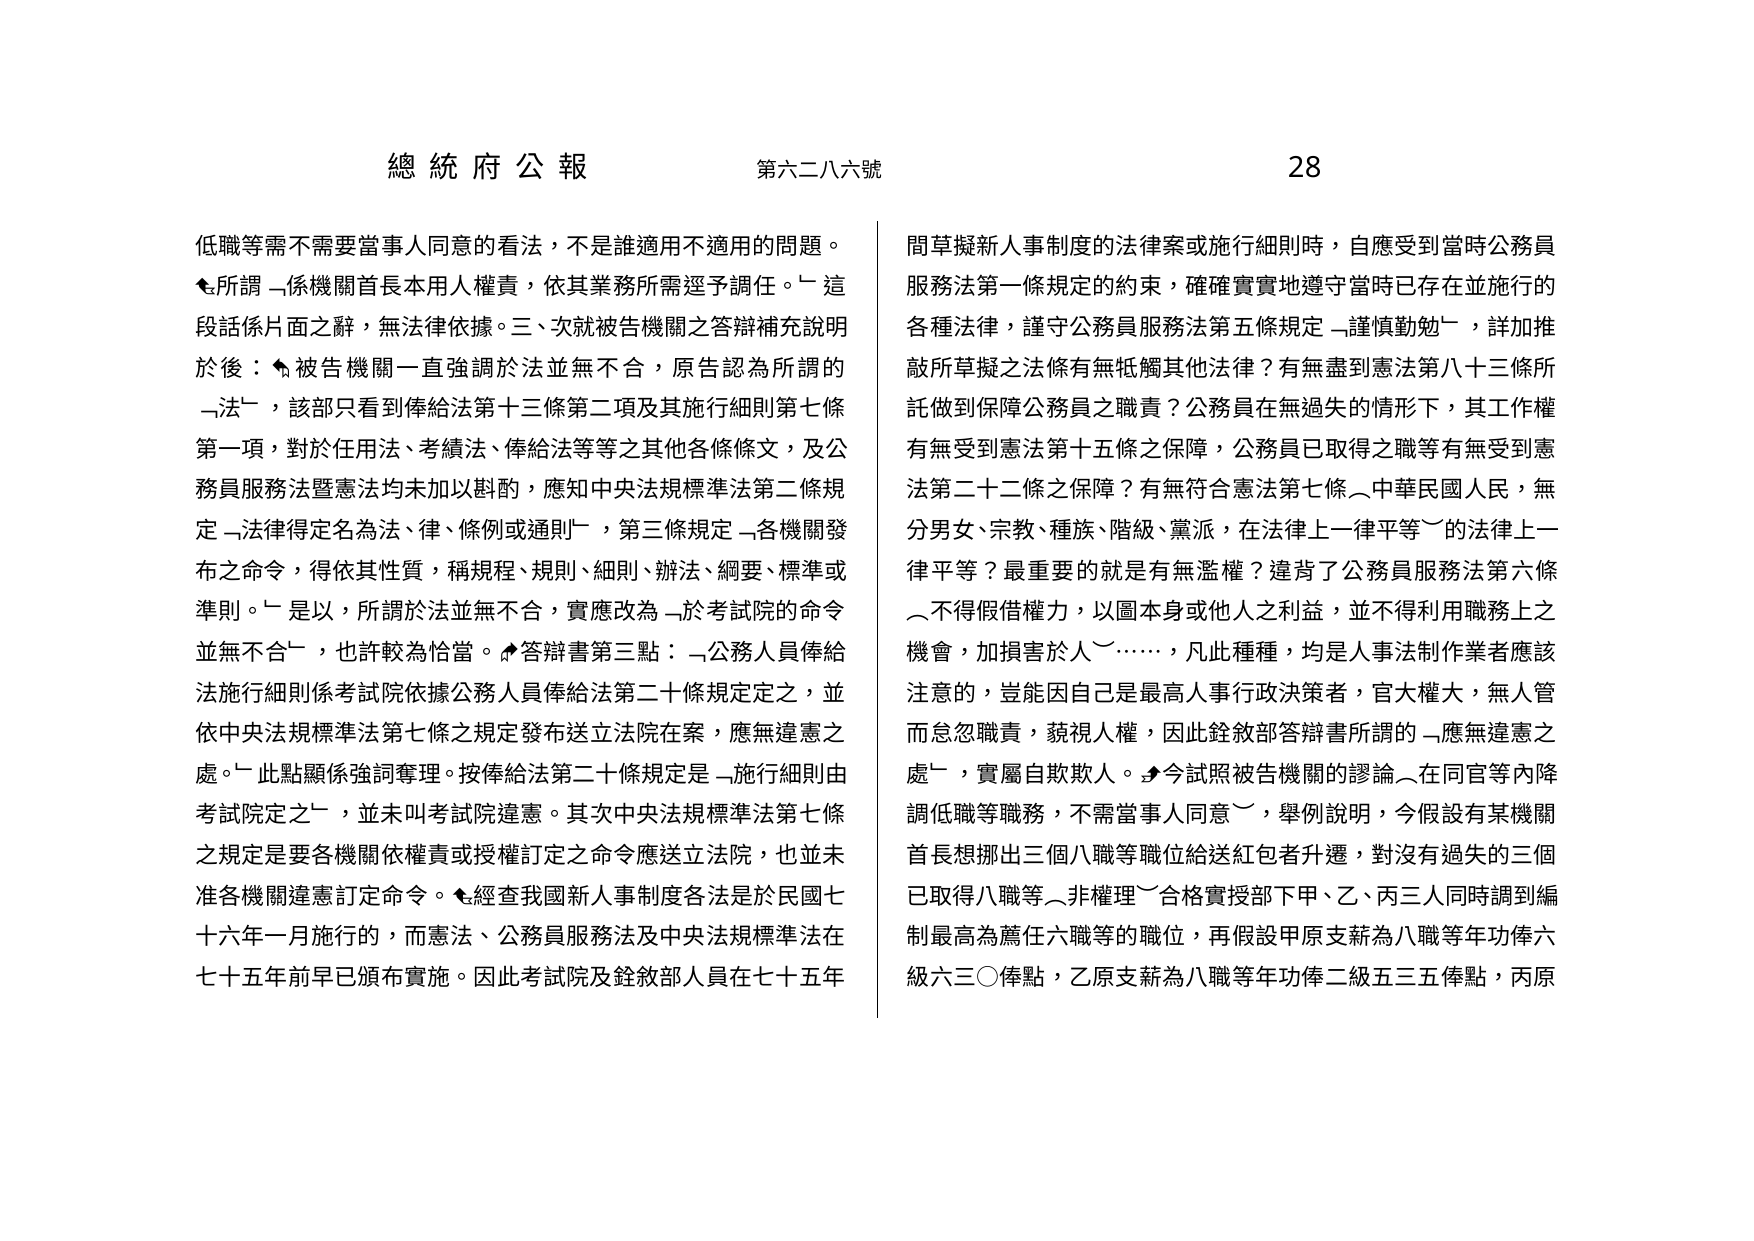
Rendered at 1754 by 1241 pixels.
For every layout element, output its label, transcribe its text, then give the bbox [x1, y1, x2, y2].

text 原告起訴意旨及補充理由略謂：一、公務人員考績法施行細則第八條第二項規定：﹁調任同官等低職等職務，仍以原職等任用人員，以原職等參加考績。﹂既然原告以原職等︵薦任第八職等︶參加考績，自然應該依照公務人員考績法第七條規定：﹁晉年功俸一級，並給與一個月俸給總額之一次獎金。﹂方屬以﹁原職等任用﹂，否則名義上以原職等任用，實際上卻以六職等薪級限制，便毫無意義。又立法院通過之公務人員俸給法第十三條第二項規定：﹁在同官等內高資低用，仍敘原俸級人員，考績時不再晉敘。﹂何種情況應晉敘，何種情況不再晉敘，條文中並未敘明，但考試院竟然忽略了中央法規標準法，關於人民的權利義務應以法律定之的規定，在頒布的行政命令公務人員俸給法施行細則第七條第一項規定中，卻將以原︵高︶職等參加考績人員的權益給犧牲掉了，明顯的違背了憲法第二十二條規定：﹁凡人民之其他自由及權利，不妨害社會秩序公共利益者，均受憲法之保障。﹂因此，依憲法第一百七十二條規定：﹁命令與憲法或法律牴觸者無效。﹂俸給法施行細則第七條第一項顯然違憲，是無效的，所以，原告八十二年度年終考績仍應按考績法第七條規定核定﹁晉年功俸一級，並給與一個月俸給總額之一次獎金﹂才是合法、合情、合理。二、再訴願決定所述理由部分：所謂﹁自民國七十六年一月十六日起實施現行之人事制度，係將﹃簡薦委﹄與﹃職位分類﹄兩制合一，採官職並立制，二者立法意旨及有關規定均有所不同。﹂這段話無法律依據，要知法律縱然時時在變，社會正義與公平原則卻永遠不變。所謂﹁又查臺灣省各機關公務人員請調服務地區實施要點係臺灣省政府所訂頒之單行規定，非屬銓敘部主管權責，且其適用範圍僅及於在臺灣省內任職之公務人員請調於該省其他地區者。﹂這段話也難認同，原告係臺灣省公務人員，並非銓敘部職員，不能適用，誰能適用？又臺灣省的人事行政命令規定也是依據中央的人事法令加以補充規定，人事專業見解應是一致，那有中央部會官員的看法就比較高明，地方公務人員的看法就實不足採！原告引敘上述規定用意是說明同官等調任低職等需不需要當事人同意的看法，不是誰適用不適用的問題。所謂﹁係機關首長本用人權責，依其業務所需逕予調任。﹂這段話係片面之辭，無法律依據。三、次就被告機關之答辯補充說明於後：被告機關一直強調於法並無不合，原告認為所謂的﹁法﹂，該部只看到俸給法第十三條第二項及其施行細則第七條第一項，對於任用法、考績法、俸給法等等之其他各條條文，及公務員服務法暨憲法均未加以斟酌，應知中央法規標準法第二條規定﹁法律得定名為法、律、條例或通則﹂，第三條規定﹁各機關發布之命令，得依其性質，稱規程、規則、細則、辦法、綱要、標準或準則。﹂是以，所謂於法並無不合，實應改為﹁於考試院的命令並無不合﹂，也許較為恰當。答辯書第三點：﹁公務人員俸給法施行細則係考試院依據公務人員俸給法第二十條規定定之，並依中央法規標準法第七條之規定發布送立法院在案，應無違憲之處。﹂此點顯係強詞奪理。按俸給法第二十條規定是﹁施行細則由考試院定之﹂，並未叫考試院違憲。其次中央法規標準法第七條之規定是要各機關依權責或授權訂定之命令應送立法院，也並未准各機關違憲訂定命令。經查我國新人事制度各法是於民國七十六年一月施行的，而憲法、公務員服務法及中央法規標準法在七十五年前早已頒布實施。因此考試院及銓敘部人員在七十五年間草擬新人事制度的法律案或施行細則時，自應受到當時公務員服務法第一條規定的約束，確確實實地遵守當時已存在並施行的各種法律，謹守公務員服務法第五條規定﹁謹慎勤勉﹂，詳加推敲所草擬之法條有無牴觸其他法律？有無盡到憲法第八十三條所託做到保障公務員之職責？公務員在無過失的情形下，其工作權有無受到憲法第十五條之保障，公務員已取得之職等有無受到憲法第二十二條之保障？有無符合憲法第七條︵中華民國人民，無分男女、宗教、種族、階級、黨派，在法律上一律平等︶的法律上一律平等？最重要的就是有無濫權？違背了公務員服務法第六條︵不得假借權力，以圖本身或他人之利益，並不得利用職務上之機會，加損害於人︶……，凡此種種，均是人事法制作業者應該注意的，豈能因自己是最高人事行政決策者，官大權大，無人管，而怠忽職責，藐視人權，因此銓敘部答辯書所謂的﹁應無違憲之處﹂，實屬自欺欺人。今試照被告機關的謬論︵在同官等內降調低職等職務，不需當事人同意︶，舉例說明，今假設有某機關首長想挪出三個八職等職位給送紅包者升遷，對沒有過失的三個已取得八職等︵非權理︶合格實授部下甲、乙、丙三人同時調到編制最高為薦任六職等的職位，再假設甲原支薪為八職等年功俸六級六三○俸點，乙原支薪為八職等年功俸二級五三五俸點，丙原支薪為八職等年功俸一級五二○俸點，此時甲因俸級不能與薦任第六職等年功俸六級五三五俸點平行比照，銓敘部駁回不予審定，乙丙二人因可平行比照，反而被審定過關，以原職等任用，並支原俸級，無端造成權益受損，嗣後乙丙二人同樣以原八職等參加年終考績，也一樣考列甲等，最後的結果，同樣支薦任第八職等年功俸的三人，最高俸級的甲膚髮未傷，乙原地踏步，最低俸級的丙仍可晉年功俸一級，試問有無符合憲法第七條的法律上一律平等？被告機關對降調低職等可以不經當事人同意的包庇，必定對政治生態產生下列若干不良的影響：按人事常規，機關用人需依編制及預算為之，今八職等人員調任六職等編制的職位，卻仍支原八職等的待遇，很明顯的破壞了預算，又破壞了編制！機關中同樣編制六職等的人員，有的支八職等待遇，有的支六職等待遇，是否符合人事行政常倡導的﹁同工同酬﹂原則？被調的內心自然不平，其他的人員何嘗不會因未同工同酬以及見到天底下竟還有可被降調這種事而心生不平，造成全體人員士氣低落，行政品質會如何？如果各單位的薦任九職等人員，照被告機關的說法，因可支原薪，所以調降可以不必徵求其同意，可隨長官興趣所至，降為六職等而不違法。則首長為員工福利，增加九職等的缺額，凡升到九職等的通通改降到六職等，空出的九職等給八職等升，空出的八職等給七職等升，空出的七職等給六職等升，如此循環，過不了多久，機關中薦任職的人，個個都是實授的九職等，人人高薪，有無破壞預算編制？有無破壞人事制度？有無增加政府財政負擔？有任免權的官員，抓著被告機關的解釋，定會群起效尤，貪污案件難道不會增加？而一般公務人員也會認為自己的職等沒有保障，心驚膽戰，為了保住職務，只好向長官送禮，關說文化難道不會繼續盛行？長官既然收了部下的禮，又如何管理部下？政治風氣不會變壞？制定公務人員服務規範的人事單位本身都不守法，大搞文字遊戲，又如何希望他類公務員守法？倘若全體公務人員皆有樣學樣，百姓會守法嗎？法治社會又怎建立？考試院及被告機關法律知識及語文常識欠缺，今舉實例說明於後：新人事制度的各項法律於七十六年一月實施之前，人事管理條例就已存在，該條例第五條明白規定著﹁人事室主任職位之列等分為第六至第九或第十或第十一職等，人事管理員職位列等五至第七職等﹂。所謂﹁至﹂，是﹁自始至終﹂之意。換言之，只有一個版本才叫做﹁至﹂，而﹁或﹂，是相當語詞的﹁有的﹂，可有多種組合︵見字典解釋影本︶。因此人事管理員之職務列等，只有一種情形，即五至七職等，可是放眼台灣，各機關人事管理員之列等有多少種？而六至九人事主任之列等又有多少種？人事管理條例第八條規定﹁人事主管人員之任免，由銓敘部依法辦理﹂，可是被告機關自條例公布至今，辦了幾個？是不負責呢？還是學著考試院的推卸保障責任？新人事制度七十六年實施前，各基層機關並沒有五至六職等或五至七職等的人事管理員，只有鄉鎮公所的人事管理員列薦任第六職等，算是最高的，而全國各機關人事室主任的職等均是七職等以上。原告擔任鄉公所薦任六職等人事管理員多年，好不容易才於七十五年升到當時的七職等人事主任，派令還是人事行政局發的。到了七十九年才以三年考績升到八職等，到了八十二年，原告並無任何過失，只因換了個長官，為了私利，扣上一頂人地不宜的大帽子，被臺灣省人事處下令從需具備薦任資格的六至八職等人事主任降到只需委任資格就可派任的人事管理員。所受處分，比因過失遭到考績法記一大過或公懲法休職、降級、減俸、記過、申誡之人，還要嚴重。回憶新制實施之前，銓敘部大力猛吹，新制是如何之優良，於今看來，的確增加了機關首長整人的機會，而多數公務人員的職等雖然提高了，但內心卻更惶恐，如不配合違法亂搞，隨時都能不需理由，要你走路！新制還有一大優點，就是實施前，人事主任是人事行政局派的，實施後，職等提高，任免層級卻下降，由省人事處就可發令調動，如此發展，五院院長是否將改由最低的人事管理員任免？新制是優是劣，不難看出。四、綜上所述，不難理解考試院及被告機關作風如何？或許可能因機關大權大，缺乏監督機關，文書作業較隨便，犯了法，違了憲，也不自知，反正出了事，丟給別人解決，如司法院釋字第三三八號解釋，就是一例。今原告奉公守法，受盡種種侮辱，從受人尊敬的人事主任身分貶為人事管理員，憲法所保障的工作權受損不說，連考績也言而無信被打折扣，情何以堪！夫原告既依考績法施行細則第八條第二項規定以原薦任第八職等參加考績，原享有晉升八職等年功俸三級的權益，並未有憲法第二十二條所述有妨害社會秩序公共利益的情事，自應受憲法第二十二條之保障。按考績法第七條規定：﹁晉年功俸一級，並給與一個月俸給總額之一次獎金﹂，才是真正的以原職等任用。否則就是考試院及被告機關騙了全體公務人員，違背了憲法賦予其保障公務人員之職責，又俸給法施行細則係考試院的行政命令，考績法第七條是立法院通過的法律，考績法的法律位階大於俸給法之施行細則，依中央法規標準法第十一條及憲法第一百七十二條規定﹁命令與法律或憲法牴觸者無效﹂。至此，有無違憲，不用多言等語。 [195, 222, 847, 993]
text 原告起訴意旨及補充理由略謂：一、公務人員考績法施行細則第八條第二項規定：﹁調任同官等低職等職務，仍以原職等任用人員，以原職等參加考績。﹂既然原告以原職等︵薦任第八職等︶參加考績，自然應該依照公務人員考績法第七條規定：﹁晉年功俸一級，並給與一個月俸給總額之一次獎金。﹂方屬以﹁原職等任用﹂，否則名義上以原職等任用，實際上卻以六職等薪級限制，便毫無意義。又立法院通過之公務人員俸給法第十三條第二項規定：﹁在同官等內高資低用，仍敘原俸級人員，考績時不再晉敘。﹂何種情況應晉敘，何種情況不再晉敘，條文中並未敘明，但考試院竟然忽略了中央法規標準法，關於人民的權利義務應以法律定之的規定，在頒布的行政命令公務人員俸給法施行細則第七條第一項規定中，卻將以原︵高︶職等參加考績人員的權益給犧牲掉了，明顯的違背了憲法第二十二條規定：﹁凡人民之其他自由及權利，不妨害社會秩序公共利益者，均受憲法之保障。﹂因此，依憲法第一百七十二條規定：﹁命令與憲法或法律牴觸者無效。﹂俸給法施行細則第七條第一項顯然違憲，是無效的，所以，原告八十二年度年終考績仍應按考績法第七條規定核定﹁晉年功俸一級，並給與一個月俸給總額之一次獎金﹂才是合法、合情、合理。二、再訴願決定所述理由部分：所謂﹁自民國七十六年一月十六日起實施現行之人事制度，係將﹃簡薦委﹄與﹃職位分類﹄兩制合一，採官職並立制，二者立法意旨及有關規定均有所不同。﹂這段話無法律依據，要知法律縱然時時在變，社會正義與公平原則卻永遠不變。所謂﹁又查臺灣省各機關公務人員請調服務地區實施要點係臺灣省政府所訂頒之單行規定，非屬銓敘部主管權責，且其適用範圍僅及於在臺灣省內任職之公務人員請調於該省其他地區者。﹂這段話也難認同，原告係臺灣省公務人員，並非銓敘部職員，不能適用，誰能適用？又臺灣省的人事行政命令規定也是依據中央的人事法令加以補充規定，人事專業見解應是一致，那有中央部會官員的看法就比較高明，地方公務人員的看法就實不足採！原告引敘上述規定用意是說明同官等調任低職等需不需要當事人同意的看法，不是誰適用不適用的問題。所謂﹁係機關首長本用人權責，依其業務所需逕予調任。﹂這段話係片面之辭，無法律依據。三、次就被告機關之答辯補充說明於後：被告機關一直強調於法並無不合，原告認為所謂的﹁法﹂，該部只看到俸給法第十三條第二項及其施行細則第七條第一項，對於任用法、考績法、俸給法等等之其他各條條文，及公務員服務法暨憲法均未加以斟酌，應知中央法規標準法第二條規定﹁法律得定名為法、律、條例或通則﹂，第三條規定﹁各機關發布之命令，得依其性質，稱規程、規則、細則、辦法、綱要、標準或準則。﹂是以，所謂於法並無不合，實應改為﹁於考試院的命令並無不合﹂，也許較為恰當。答辯書第三點：﹁公務人員俸給法施行細則係考試院依據公務人員俸給法第二十條規定定之，並依中央法規標準法第七條之規定發布送立法院在案，應無違憲之處。﹂此點顯係強詞奪理。按俸給法第二十條規定是﹁施行細則由考試院定之﹂，並未叫考試院違憲。其次中央法規標準法第七條之規定是要各機關依權責或授權訂定之命令應送立法院，也並未准各機關違憲訂定命令。經查我國新人事制度各法是於民國七十六年一月施行的，而憲法、公務員服務法及中央法規標準法在七十五年前早已頒布實施。因此考試院及銓敘部人員在七十五年間草擬新人事制度的法律案或施行細則時，自應受到當時公務員服務法第一條規定的約束，確確實實地遵守當時已存在並施行的各種法律，謹守公務員服務法第五條規定﹁謹慎勤勉﹂，詳加推敲所草擬之法條有無牴觸其他法律？有無盡到憲法第八十三條所託做到保障公務員之職責？公務員在無過失的情形下，其工作權有無受到憲法第十五條之保障，公務員已取得之職等有無受到憲法第二十二條之保障？有無符合憲法第七條︵中華民國人民，無分男女、宗教、種族、階級、黨派，在法律上一律平等︶的法律上一律平等？最重要的就是有無濫權？違背了公務員服務法第六條︵不得假借權力，以圖本身或他人之利益，並不得利用職務上之機會，加損害於人︶……，凡此種種，均是人事法制作業者應該注意的，豈能因自己是最高人事行政決策者，官大權大，無人管，而怠忽職責，藐視人權，因此銓敘部答辯書所謂的﹁應無違憲之處﹂，實屬自欺欺人。今試照被告機關的謬論︵在同官等內降調低職等職務，不需當事人同意︶，舉例說明，今假設有某機關首長想挪出三個八職等職位給送紅包者升遷，對沒有過失的三個已取得八職等︵非權理︶合格實授部下甲、乙、丙三人同時調到編制最高為薦任六職等的職位，再假設甲原支薪為八職等年功俸六級六三○俸點，乙原支薪為八職等年功俸二級五三五俸點，丙原支薪為八職等年功俸一級五二○俸點，此時甲因俸級不能與薦任第六職等年功俸六級五三五俸點平行比照，銓敘部駁回不予審定，乙丙二人因可平行比照，反而被審定過關，以原職等任用，並支原俸級，無端造成權益受損，嗣後乙丙二人同樣以原八職等參加年終考績，也一樣考列甲等，最後的結果，同樣支薦任第八職等年功俸的三人，最高俸級的甲膚髮未傷，乙原地踏步，最低俸級的丙仍可晉年功俸一級，試問有無符合憲法第七條的法律上一律平等？被告機關對降調低職等可以不經當事人同意的包庇，必定對政治生態產生下列若干不良的影響：按人事常規，機關用人需依編制及預算為之，今八職等人員調任六職等編制的職位，卻仍支原八職等的待遇，很明顯的破壞了預算，又破壞了編制！機關中同樣編制六職等的人員，有的支八職等待遇，有的支六職等待遇，是否符合人事行政常倡導的﹁同工同酬﹂原則？被調的內心自然不平，其他的人員何嘗不會因未同工同酬以及見到天底下竟還有可被降調這種事而心生不平，造成全體人員士氣低落，行政品質會如何？如果各單位的薦任九職等人員，照被告機關的說法，因可支原薪，所以調降可以不必徵求其同意，可隨長官興趣所至，降為六職等而不違法。則首長為員工福利，增加九職等的缺額，凡升到九職等的通通改降到六職等，空出的九職等給八職等升，空出的八職等給七職等升，空出的七職等給六職等升，如此循環，過不了多久，機關中薦任職的人，個個都是實授的九職等，人人高薪，有無破壞預算編制？有無破壞人事制度？有無增加政府財政負擔？有任免權的官員，抓著被告機關的解釋，定會群起效尤，貪污案件難道不會增加？而一般公務人員也會認為自己的職等沒有保障，心驚膽戰，為了保住職務，只好向長官送禮，關說文化難道不會繼續盛行？長官既然收了部下的禮，又如何管理部下？政治風氣不會變壞？制定公務人員服務規範的人事單位本身都不守法，大搞文字遊戲，又如何希望他類公務員守法？倘若全體公務人員皆有樣學樣，百姓會守法嗎？法治社會又怎建立？考試院及被告機關法律知識及語文常識欠缺，今舉實例說明於後：新人事制度的各項法律於七十六年一月實施之前，人事管理條例就已存在，該條例第五條明白規定著﹁人事室主任職位之列等分為第六至第九或第十或第十一職等，人事管理員職位列等五至第七職等﹂。所謂﹁至﹂，是﹁自始至終﹂之意。換言之，只有一個版本才叫做﹁至﹂，而﹁或﹂，是相當語詞的﹁有的﹂，可有多種組合︵見字典解釋影本︶。因此人事管理員之職務列等，只有一種情形，即五至七職等，可是放眼台灣，各機關人事管理員之列等有多少種？而六至九人事主任之列等又有多少種？人事管理條例第八條規定﹁人事主管人員之任免，由銓敘部依法辦理﹂，可是被告機關自條例公布至今，辦了幾個？是不負責呢？還是學著考試院的推卸保障責任？新人事制度七十六年實施前，各基層機關並沒有五至六職等或五至七職等的人事管理員，只有鄉鎮公所的人事管理員列薦任第六職等，算是最高的，而全國各機關人事室主任的職等均是七職等以上。原告擔任鄉公所薦任六職等人事管理員多年，好不容易才於七十五年升到當時的七職等人事主任，派令還是人事行政局發的。到了七十九年才以三年考績升到八職等，到了八十二年，原告並無任何過失，只因換了個長官，為了私利，扣上一頂人地不宜的大帽子，被臺灣省人事處下令從需具備薦任資格的六至八職等人事主任降到只需委任資格就可派任的人事管理員。所受處分，比因過失遭到考績法記一大過或公懲法休職、降級、減俸、記過、申誡之人，還要嚴重。回憶新制實施之前，銓敘部大力猛吹，新制是如何之優良，於今看來，的確增加了機關首長整人的機會，而多數公務人員的職等雖然提高了，但內心卻更惶恐，如不配合違法亂搞，隨時都能不需理由，要你走路！新制還有一大優點，就是實施前，人事主任是人事行政局派的，實施後，職等提高，任免層級卻下降，由省人事處就可發令調動，如此發展，五院院長是否將改由最低的人事管理員任免？新制是優是劣，不難看出。四、綜上所述，不難理解考試院及被告機關作風如何？或許可能因機關大權大，缺乏監督機關，文書作業較隨便，犯了法，違了憲，也不自知，反正出了事，丟給別人解決，如司法院釋字第三三八號解釋，就是一例。今原告奉公守法，受盡種種侮辱，從受人尊敬的人事主任身分貶為人事管理員，憲法所保障的工作權受損不說，連考績也言而無信被打折扣，情何以堪！夫原告既依考績法施行細則第八條第二項規定以原薦任第八職等參加考績，原享有晉升八職等年功俸三級的權益，並未有憲法第二十二條所述有妨害社會秩序公共利益的情事，自應受憲法第二十二條之保障。按考績法第七條規定：﹁晉年功俸一級，並給與一個月俸給總額之一次獎金﹂，才是真正的以原職等任用。否則就是考試院及被告機關騙了全體公務人員，違背了憲法賦予其保障公務人員之職責，又俸給法施行細則係考試院的行政命令，考績法第七條是立法院通過的法律，考績法的法律位階大於俸給法之施行細則，依中央法規標準法第十一條及憲法第一百七十二條規定﹁命令與法律或憲法牴觸者無效﹂。至此，有無違憲，不用多言等語。 [907, 222, 1559, 993]
